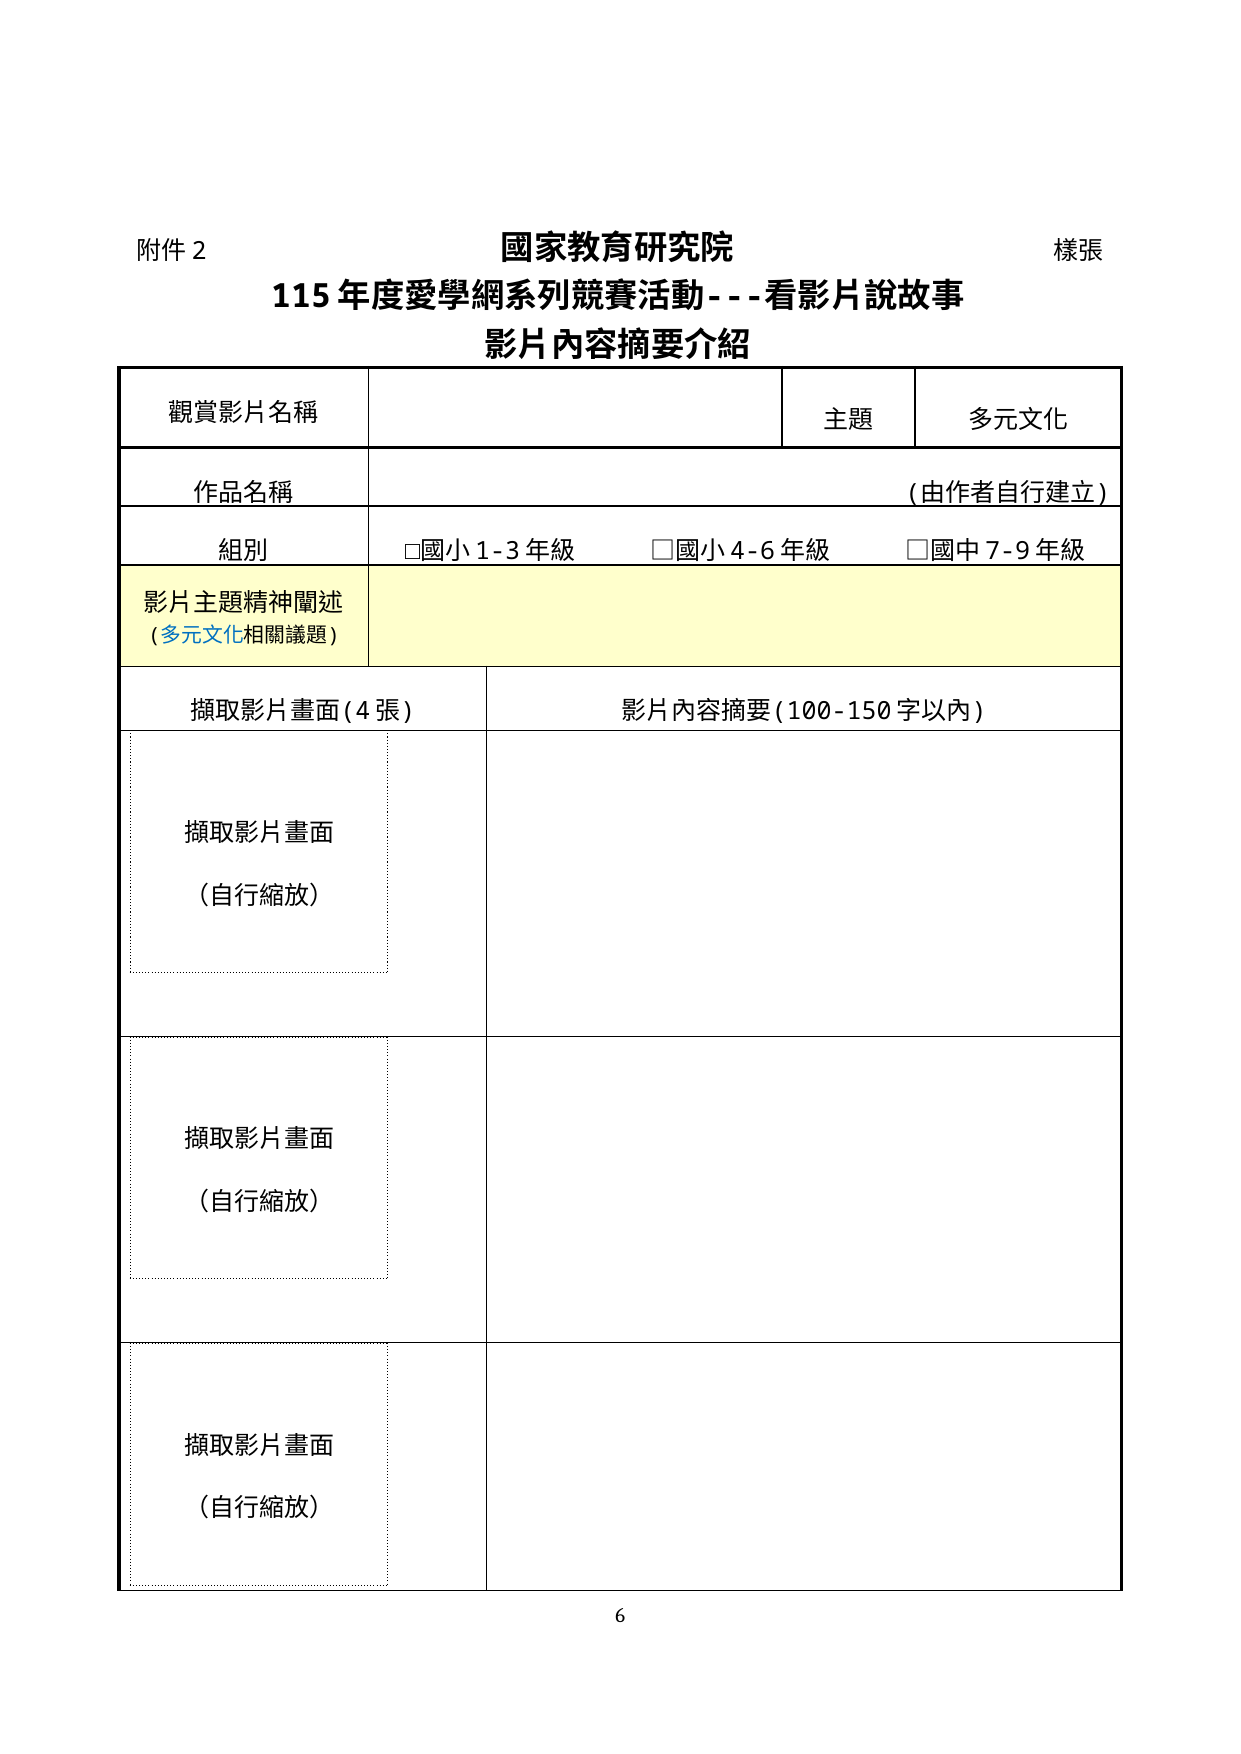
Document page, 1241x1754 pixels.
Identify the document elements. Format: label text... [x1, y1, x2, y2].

table_cell □國小1-3年級 □國小4-6年級 □國中7-9年級 [369, 507, 1120, 564]
table_header 擷取影片畫面 （自行縮放） [130, 1343, 388, 1585]
text 影片內容摘要介紹 [94, 318, 1141, 366]
text 115年度愛學網系列競賽活動---看影片說故事 [94, 269, 1141, 318]
table_header 主題 [783, 369, 914, 446]
table_cell 影片主題精神闡述 (多元文化相關議題) [121, 566, 368, 666]
table_header 擷取影片畫面 （自行縮放） [130, 1037, 388, 1278]
table_cell [487, 1343, 1120, 1590]
table_cell [121, 731, 486, 1036]
table_header 觀賞影片名稱 (愛學網影片) [121, 369, 368, 446]
table_cell 擷取影片畫面(4張) [121, 667, 486, 730]
table_header [369, 369, 781, 446]
text 附件2 國家教育研究院 樣張 [111, 221, 1128, 269]
table_cell 影片內容摘要(100-150字以內) [487, 667, 1120, 730]
table_cell [487, 1037, 1120, 1342]
table_cell 組別 [121, 507, 368, 564]
table_header 多元文化 [916, 369, 1120, 446]
table_cell 作品名稱 [121, 449, 368, 505]
table_cell [487, 731, 1120, 1036]
table_header 擷取影片畫面 （自行縮放） [130, 731, 388, 972]
table_cell (由作者自行建立) [369, 449, 1120, 505]
table_cell [121, 1343, 486, 1590]
table_cell [369, 566, 1120, 666]
table_cell [121, 1037, 486, 1342]
